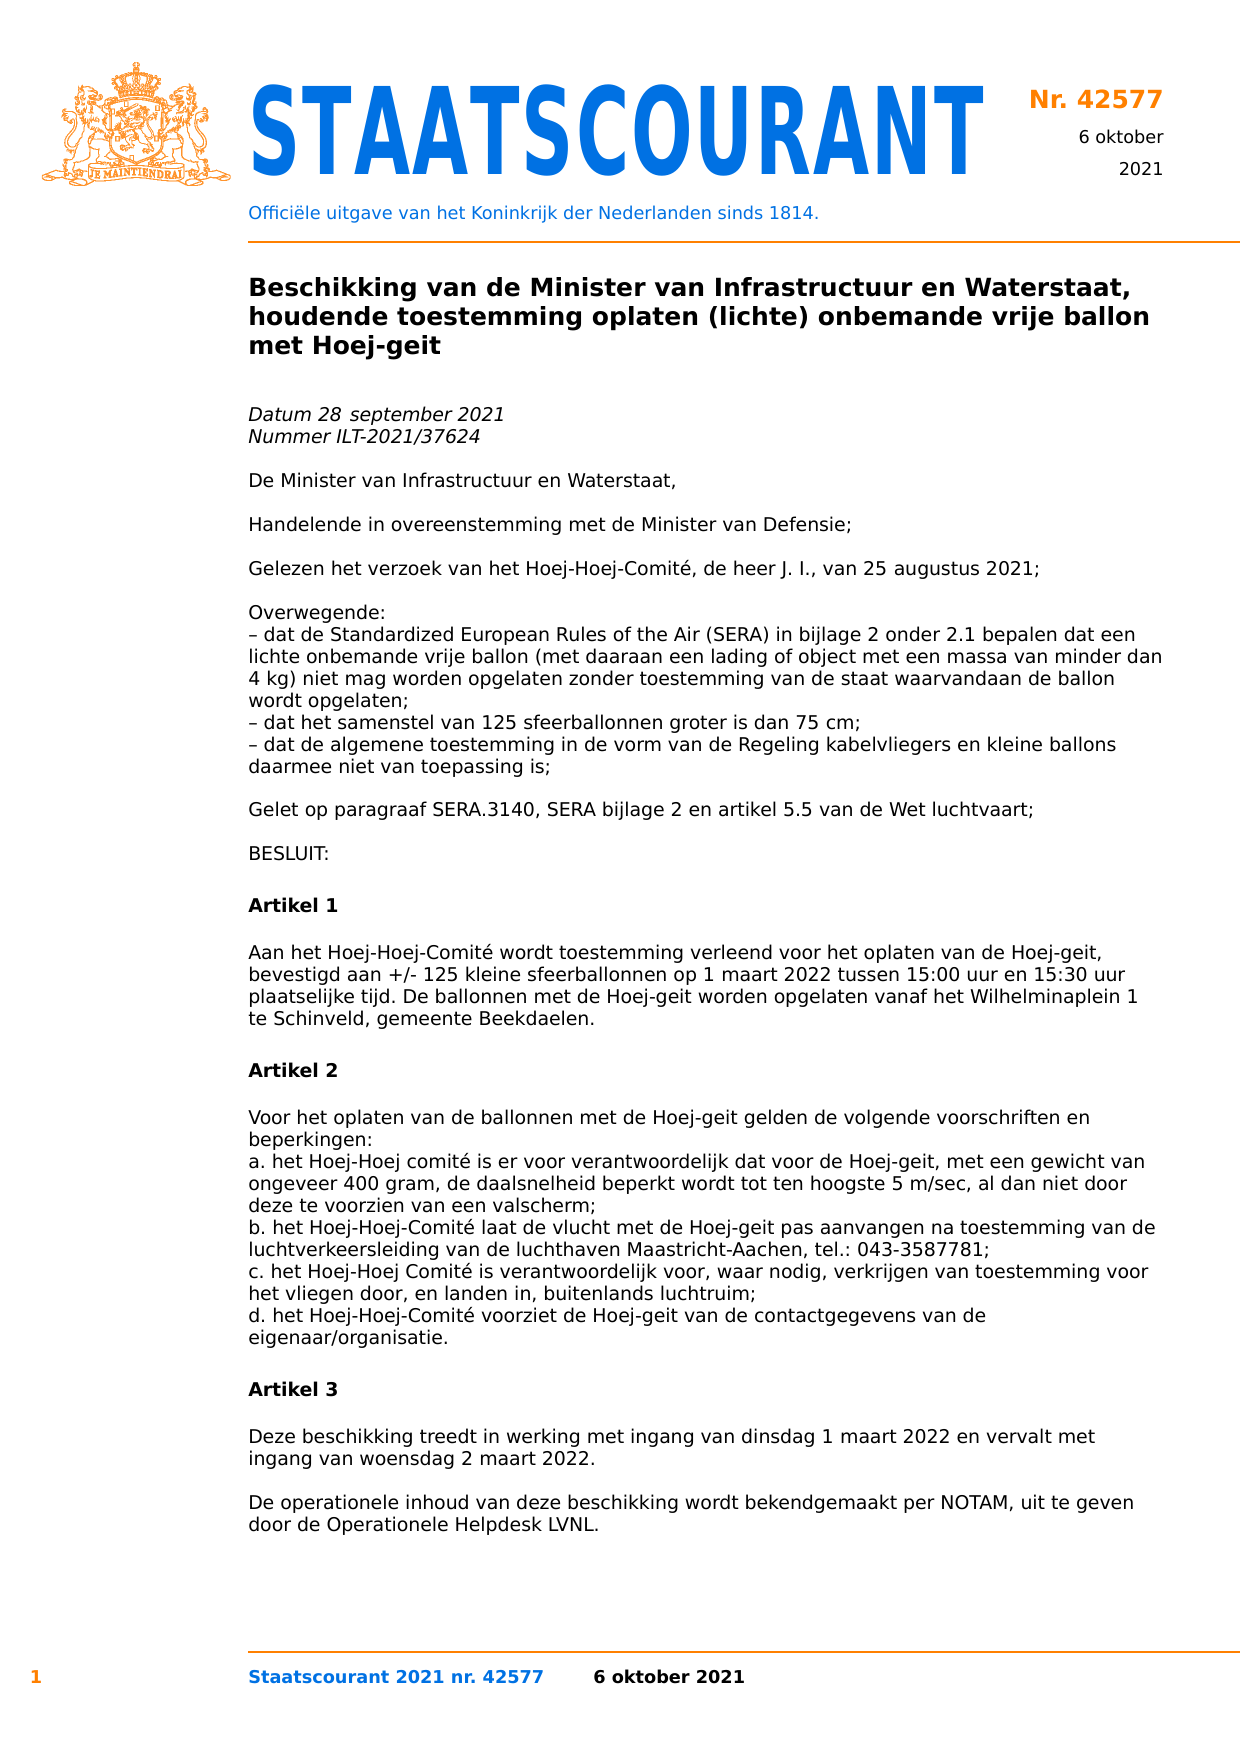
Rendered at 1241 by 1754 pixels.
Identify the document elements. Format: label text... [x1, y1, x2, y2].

table_cell 2021 [998, 153, 1240, 203]
text De Minister van Infrastructuur en Waterstaat, [248, 470, 1163, 492]
picture [41, 62, 231, 186]
text Overwegende: [248, 602, 1163, 624]
text c. het Hoej-Hoej Comité is verantwoordelijk voor, waar nodig, verkrijgen van toestemming voor het vliegen door, en landen in, buitenlands luchtruim; [248, 1261, 1163, 1305]
text Gelezen het verzoek van het Hoej-Hoej-Comité, de heer J. I., van 25 augustus 2021; [248, 558, 1163, 580]
table_header STAATSCOURANT [248, 62, 998, 203]
table_cell 6 oktober [998, 121, 1240, 153]
text – dat het samenstel van 125 sfeerballonnen groter is dan 75 cm; [248, 712, 1163, 733]
table_header [25, 62, 248, 241]
text Handelende in overeenstemming met de Minister van Defensie; [248, 514, 1163, 536]
subtitle Artikel 3 [248, 1379, 1163, 1401]
text Nummer ILT-2021/37624 [248, 426, 1163, 448]
text Datum 28 september 2021 [248, 404, 1163, 426]
subtitle Beschikking van de Minister van Infrastructuur en Waterstaat, houdende toestemming oplaten (lichte) onbemande vrije ballon met Hoej-geit [248, 273, 1163, 361]
text – dat de algemene toestemming in de vorm van de Regeling kabelvliegers en kleine ballons daarmee niet van toepassing is; [248, 733, 1163, 777]
table_header Nr. 42577 [998, 62, 1240, 121]
subtitle Artikel 2 [248, 1060, 1163, 1082]
text – dat de Standardized European Rules of the Air (SERA) in bijlage 2 onder 2.1 bepalen dat een lichte onbemande vrije ballon (met daaraan een lading of object met een massa van minder dan 4 kg) niet mag worden opgelaten zonder toestemming van de staat waarvandaan de ballon wordt opgelaten; [248, 624, 1163, 712]
text BESLUIT: [248, 843, 1163, 865]
text a. het Hoej-Hoej comité is er voor verantwoordelijk dat voor de Hoej-geit, met een gewicht van ongeveer 400 gram, de daalsnelheid beperkt wordt tot ten hoogste 5 m/sec, al dan niet door deze te voorzien van een valscherm; [248, 1151, 1163, 1217]
subtitle Artikel 1 [248, 895, 1163, 917]
text Aan het Hoej-Hoej-Comité wordt toestemming verleend voor het oplaten van de Hoej-geit, bevestigd aan +/- 125 kleine sfeerballonnen op 1 maart 2022 tussen 15:00 uur en 15:30 uur plaatselijke tijd. De ballonnen met de Hoej-geit worden opgelaten vanaf het Wilhelminaplein 1 te Schinveld, gemeente Beekdaelen. [248, 942, 1163, 1030]
text Gelet op paragraaf SERA.3140, SERA bijlage 2 en artikel 5.5 van de Wet luchtvaart; [248, 799, 1163, 821]
text Voor het oplaten van de ballonnen met de Hoej-geit gelden de volgende voorschriften en beperkingen: [248, 1107, 1163, 1151]
table_cell Officiële uitgave van het Koninkrijk der Nederlanden sinds 1814. [248, 203, 1240, 241]
text b. het Hoej-Hoej-Comité laat de vlucht met de Hoej-geit pas aanvangen na toestemming van de luchtverkeersleiding van de luchthaven Maastricht-Aachen, tel.: 043-3587781; [248, 1217, 1163, 1261]
text De operationele inhoud van deze beschikking wordt bekendgemaakt per NOTAM, uit te geven door de Operationele Helpdesk LVNL. [248, 1492, 1163, 1536]
text d. het Hoej-Hoej-Comité voorziet de Hoej-geit van de contactgegevens van de eigenaar/organisatie. [248, 1305, 1163, 1349]
text Deze beschikking treedt in werking met ingang van dinsdag 1 maart 2022 en vervalt met ingang van woensdag 2 maart 2022. [248, 1426, 1163, 1470]
